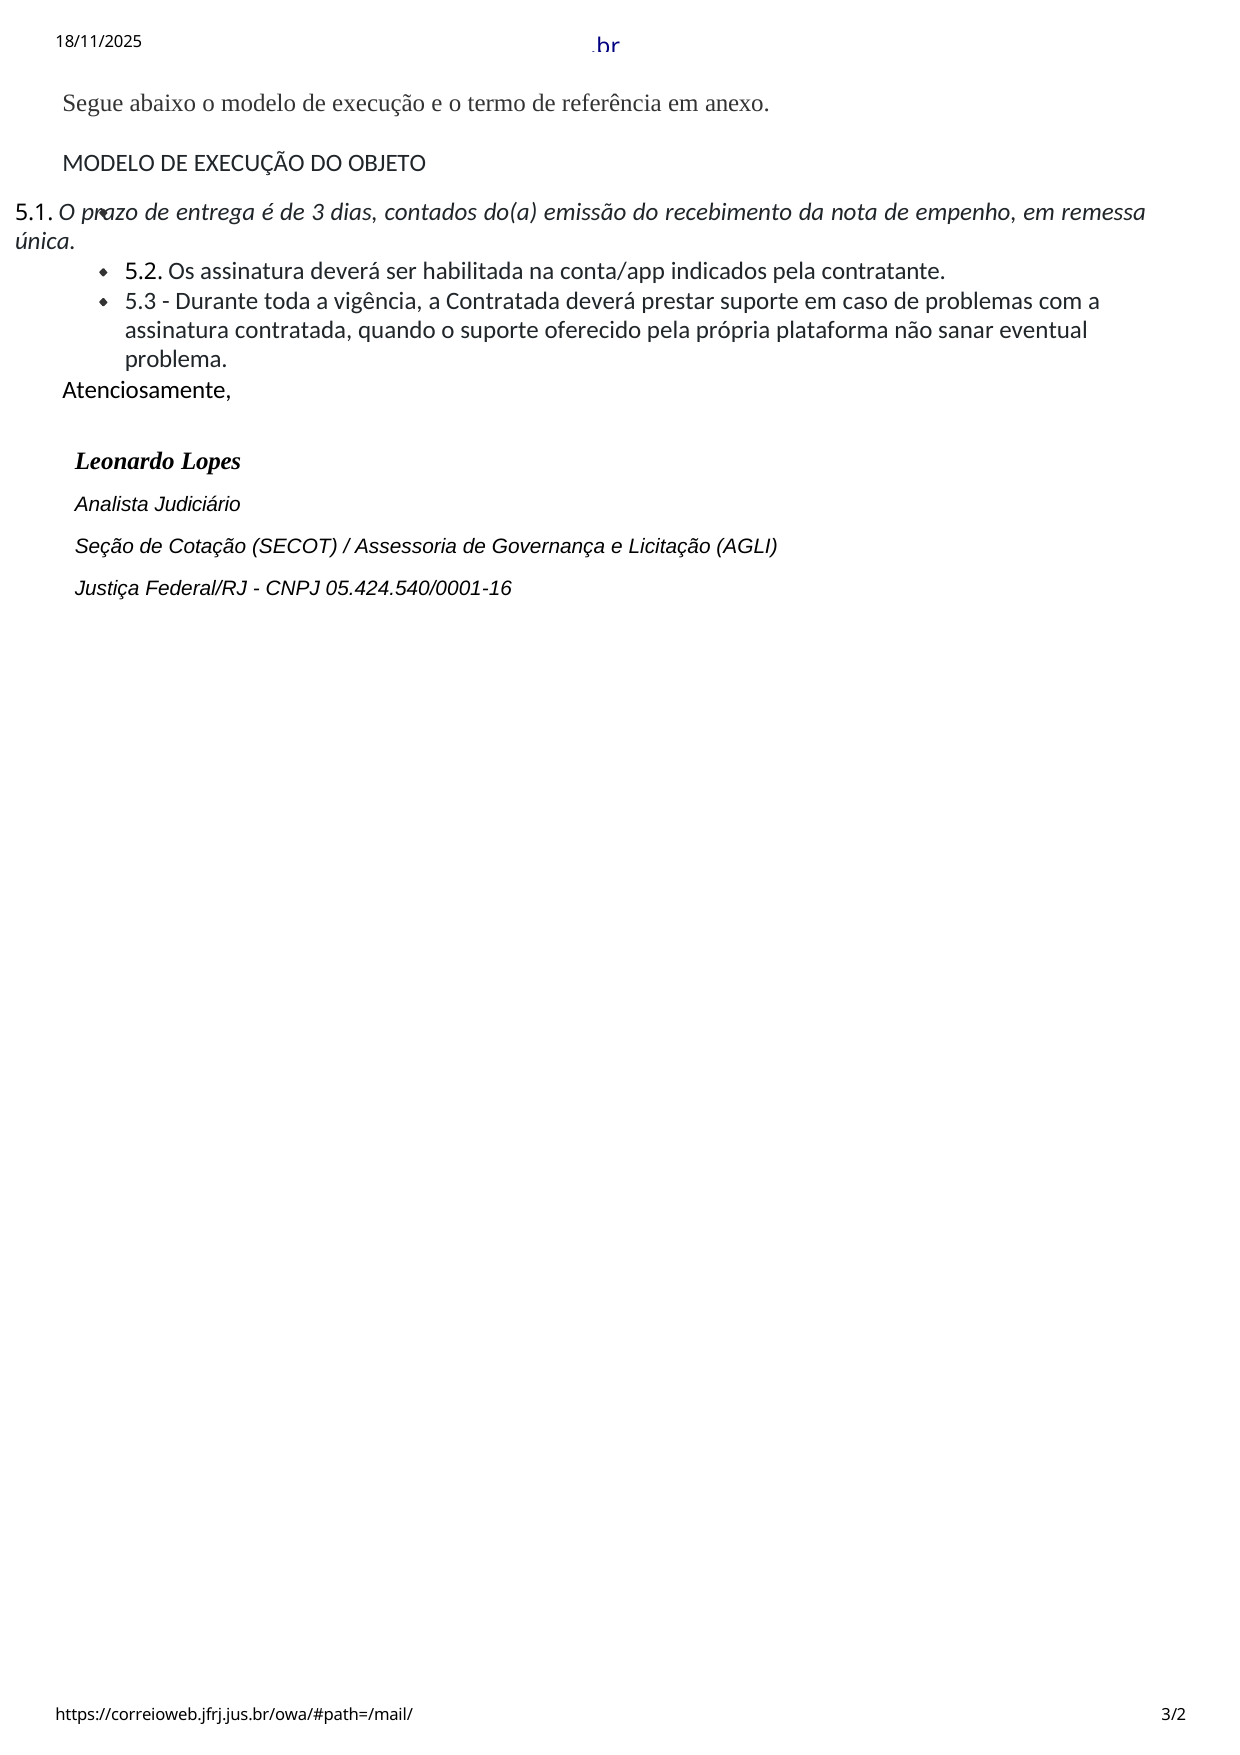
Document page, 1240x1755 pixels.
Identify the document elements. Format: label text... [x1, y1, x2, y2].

text 5.3 - Durante toda a vigência, a Contratada deverá prestar suporte em caso de problemas com a assinatura contratada, quando o suporte oferecido pela própria plataforma não sanar eventual problema. [124, 286, 1174, 374]
text Atenciosamente, [62, 374, 1225, 404]
subtitle Leonardo Lopes [74, 446, 1225, 475]
text Seção de Cotação (SECOT) / Assessoria de Governança e Licitação (AGLI) Justiça Federal/RJ - CNPJ 05.424.540/0001-16 [74, 534, 835, 600]
list Os assinatura deverá ser habilitada na conta/app indicados pela contratante. [124, 256, 1225, 286]
text MODELO DE EXECUÇÃO DO OBJETO [62, 147, 1225, 178]
text Analista Judiciário [74, 492, 1225, 516]
text Segue abaixo o modelo de execução e o termo de referência em anexo. [62, 88, 1225, 117]
list O prazo de entrega é de 3 dias, contados do(a) emissão do recebimento da nota de empenho, em remessa única. [15, 197, 1149, 256]
